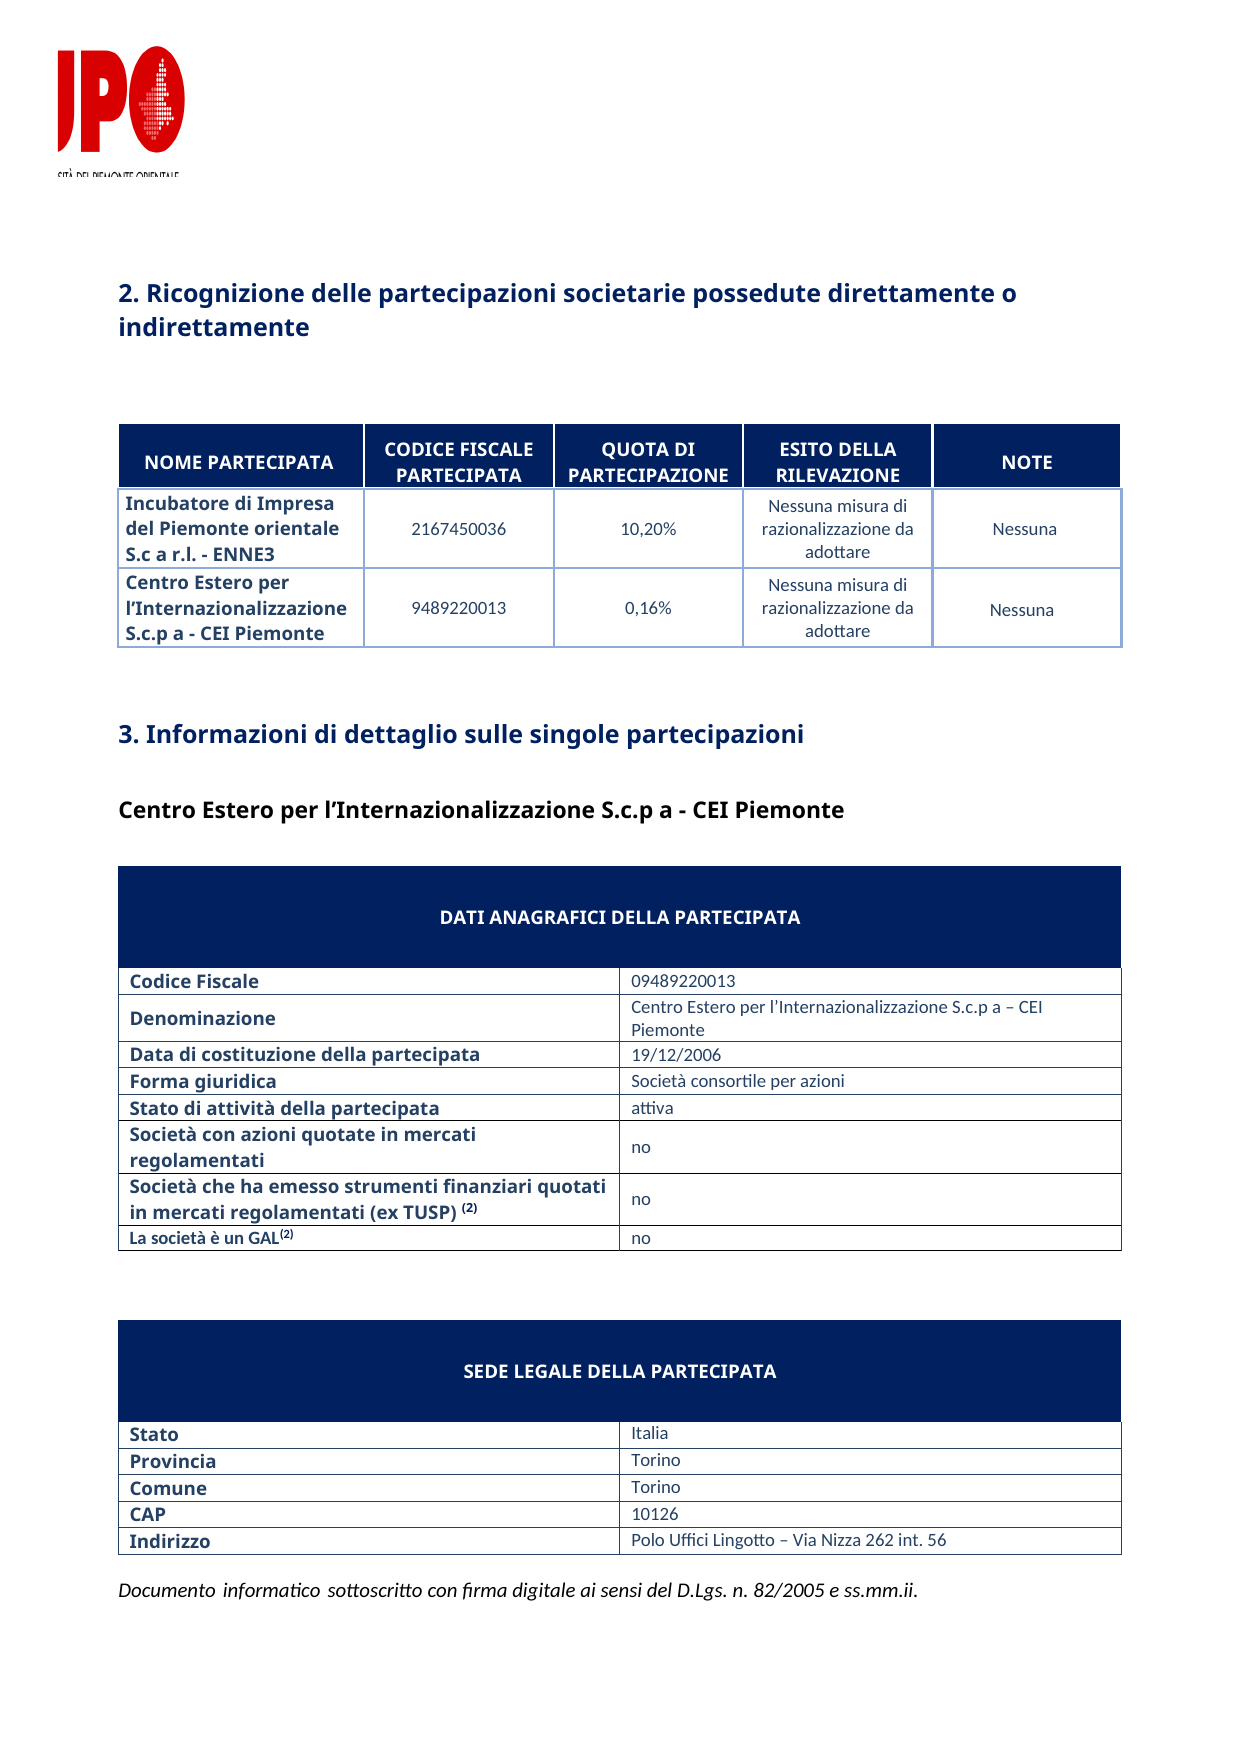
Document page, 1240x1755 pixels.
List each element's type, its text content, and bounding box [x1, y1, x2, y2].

table_cell Indirizzo [119, 1528, 619, 1554]
table_cell Provincia [119, 1449, 619, 1474]
table_cell Denominazione [119, 995, 619, 1041]
text DATI ANAGRAFICI DELLA PARTECIPATA [118, 904, 1121, 930]
text Centro Estero per l’Internazionalizzazione S.c.p a - CEI Piemonte [118, 794, 1121, 826]
table_cell CAP [119, 1502, 619, 1527]
table_cell no [620, 1174, 1121, 1224]
table_cell Nessuna misura di razionalizzazione da adottare [744, 490, 931, 567]
table_header ESITO DELLA RILEVAZIONE [744, 424, 931, 487]
text SEDE LEGALE DELLA PARTECIPATA [118, 1358, 1121, 1383]
table_cell Stato di attività della partecipata [119, 1095, 619, 1120]
table_cell Incubatore di Impresa del Piemonte orientale S.c a r.l. - ENNE3 [119, 490, 363, 567]
table_cell Nessuna misura di razionalizzazione da adottare [744, 569, 931, 646]
table_header QUOTA DI PARTECIPAZIONE [555, 424, 742, 487]
table_cell La società è un GAL(2) [119, 1226, 619, 1250]
table_cell Nessuna [934, 490, 1120, 567]
table_cell Nessuna [934, 569, 1120, 646]
table_cell Società consortile per azioni [620, 1068, 1121, 1094]
text 2. Ricognizione delle partecipazioni societarie possedute direttamente o indirettamente [118, 276, 1121, 343]
table_cell Data di costituzione della partecipata [119, 1042, 619, 1067]
table_cell Polo Uffici Lingotto – Via Nizza 262 int. 56 [620, 1528, 1121, 1554]
table_cell 0,16% [555, 569, 742, 646]
table_header NOME PARTECIPATA [119, 424, 363, 487]
table_header Stato [119, 1422, 619, 1447]
table_header 09489220013 [620, 968, 1121, 994]
table_cell 9489220013 [365, 569, 553, 646]
table_cell Forma giuridica [119, 1068, 619, 1094]
table_cell 10126 [620, 1502, 1121, 1527]
table_cell 2167450036 [365, 490, 553, 567]
table_cell Torino [620, 1475, 1121, 1501]
table_header NOTE [934, 424, 1120, 487]
table_cell Società con azioni quotate in mercati regolamentati [119, 1121, 619, 1172]
table_header Codice Fiscale [119, 968, 619, 994]
table_header [118, 177, 1121, 236]
table_cell Società che ha emesso strumenti finanziari quotati in mercati regolamentati (ex TUSP) (2) [119, 1174, 619, 1224]
table_cell 10,20% [555, 490, 742, 567]
table_cell Centro Estero per l’Internazionalizzazione S.c.p a – CEI Piemonte [620, 995, 1121, 1041]
table_header CODICE FISCALE PARTECIPATA [365, 424, 553, 487]
table_cell Comune [119, 1475, 619, 1501]
text 3. Informazioni di dettaglio sulle singole partecipazioni [118, 716, 1121, 750]
table_cell no [620, 1121, 1121, 1172]
table_cell attiva [620, 1095, 1121, 1120]
table_cell no [620, 1226, 1121, 1250]
table_cell Torino [620, 1449, 1121, 1474]
table_header Italia [620, 1422, 1121, 1447]
table_cell Centro Estero per l’Internazionalizzazione S.c.p a - CEI Piemonte [119, 569, 363, 646]
table_cell 19/12/2006 [620, 1042, 1121, 1067]
